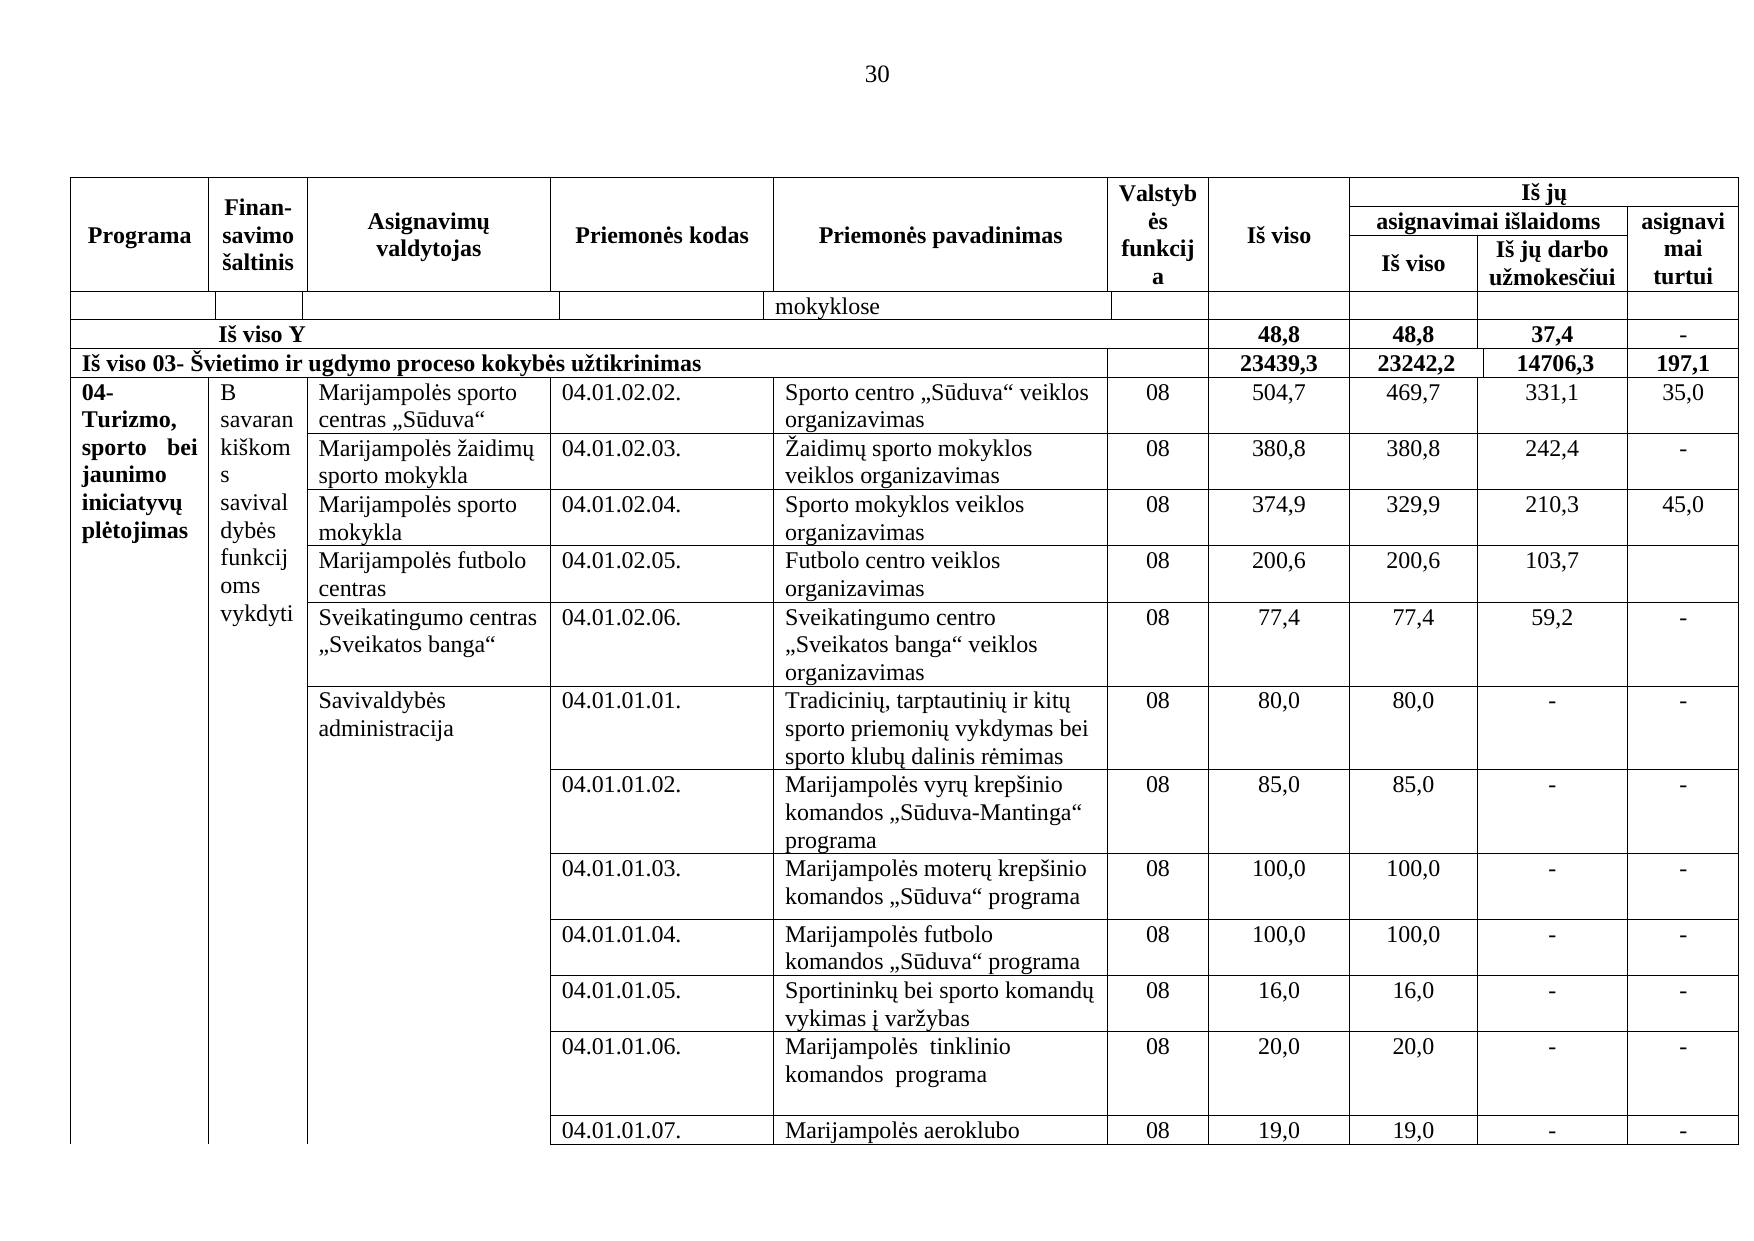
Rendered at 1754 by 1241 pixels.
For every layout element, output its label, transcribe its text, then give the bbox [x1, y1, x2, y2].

table_cell Sporto mokyklos veiklos organizavimas [774, 490, 1107, 545]
table_cell B savarankiškoms savivaldybės funkcijoms vykdyti [209, 378, 307, 1144]
table_cell [1108, 349, 1208, 377]
table_cell 100,0 [1350, 854, 1477, 919]
table_header Priemonės pavadinimas [774, 178, 1107, 291]
table_header Priemonės kodas [551, 178, 773, 291]
table_cell 04.01.01.02. [551, 770, 773, 853]
table_cell 77,4 [1209, 603, 1349, 686]
table_cell [1112, 292, 1208, 319]
table_cell Sporto centro „Sūduva“ veiklos organizavimas [774, 378, 1107, 433]
table_cell 04.01.02.04. [551, 490, 773, 545]
table_cell Marijampolės sporto mokykla [308, 490, 550, 545]
table_cell 04.01.01.01. [551, 687, 773, 769]
table_cell 45,0 [1628, 490, 1738, 545]
table_cell Marijampolės žaidimų sporto mokykla [308, 434, 550, 489]
table_cell Marijampolės vyrų krepšinio komandos „Sūduva-Mantinga“ programa [774, 770, 1107, 853]
table_cell - [1478, 1032, 1627, 1115]
table_cell asignavimai išlaidoms [1350, 207, 1627, 234]
table_cell [1350, 292, 1477, 319]
table_cell Marijampolės aeroklubo [774, 1116, 1107, 1144]
table_cell 48,8 [1350, 320, 1477, 348]
table_cell - [1628, 1116, 1738, 1144]
table_cell Sveikatingumo centras „Sveikatos banga“ [308, 603, 550, 686]
table_cell 85,0 [1350, 770, 1477, 853]
table_cell Sveikatingumo centro „Sveikatos banga“ veiklos organizavimas [774, 603, 1107, 686]
table_cell 374,9 [1209, 490, 1349, 545]
table_cell [1628, 546, 1738, 602]
table_header Asignavimų valdytojas [308, 178, 550, 291]
table_cell 16,0 [1350, 976, 1477, 1031]
table_cell Marijampolės sporto centras „Sūduva“ [308, 378, 550, 433]
table_cell - [1478, 976, 1627, 1031]
table_cell [71, 919, 208, 1144]
table_cell 20,0 [1209, 1032, 1349, 1115]
table_cell 08 [1108, 687, 1208, 769]
table_cell 08 [1108, 546, 1208, 602]
table_cell 04.01.01.06. [551, 1032, 773, 1115]
table_cell - [1628, 854, 1738, 919]
table_cell - [1478, 1116, 1627, 1144]
table_cell 04.01.01.07. [551, 1116, 773, 1144]
table_cell 08 [1108, 434, 1208, 489]
table_cell [1209, 292, 1349, 319]
table_cell Žaidimų sporto mokyklos veiklos organizavimas [774, 434, 1107, 489]
table_cell 04.01.01.05. [551, 976, 773, 1031]
table_cell 77,4 [1350, 603, 1477, 686]
table_cell - [1628, 770, 1738, 853]
table_cell 08 [1108, 378, 1208, 433]
table_cell 20,0 [1350, 1032, 1477, 1115]
table_cell 100,0 [1350, 920, 1477, 975]
table_cell 210,3 [1478, 490, 1627, 545]
table_header Finan-savimo šaltinis [209, 178, 307, 291]
table_cell Iš viso 03- Švietimo ir ugdymo proceso kokybės užtikrinimas [71, 349, 1107, 377]
table_cell 85,0 [1209, 770, 1349, 853]
table_cell Iš viso [1350, 236, 1477, 291]
table_cell Marijampolės futbolo komandos „Sūduva“ programa [774, 920, 1107, 975]
table_cell - [1478, 920, 1627, 975]
table_cell - [1628, 320, 1738, 348]
table_cell - [1478, 770, 1627, 853]
table_cell - [1628, 434, 1738, 489]
table_cell 380,8 [1350, 434, 1477, 489]
table_cell Iš jų darbo užmokesčiui [1478, 236, 1627, 291]
table_cell 100,0 [1209, 920, 1349, 975]
table_cell 48,8 [1209, 320, 1349, 348]
table_cell 200,6 [1350, 546, 1477, 602]
table_cell Marijampolės futbolo centras [308, 546, 550, 602]
table_cell 08 [1108, 1032, 1208, 1115]
table_cell 08 [1108, 603, 1208, 686]
table_header Iš viso [1209, 178, 1349, 291]
table_cell 08 [1108, 976, 1208, 1031]
table_cell 04- Turizmo, sporto bei jaunimo iniciatyvų plėtojimas [71, 378, 208, 919]
table_cell Tradicinių, tarptautinių ir kitų sporto priemonių vykdymas bei sporto klubų dalinis rėmimas [774, 687, 1107, 769]
table_cell 504,7 [1209, 378, 1349, 433]
table_cell - [1628, 292, 1738, 319]
table_cell 100,0 [1209, 854, 1349, 919]
table_cell - [1628, 603, 1738, 686]
table_cell 242,4 [1478, 434, 1627, 489]
table_header Valstybės funkcija [1108, 178, 1208, 291]
table_cell [216, 292, 302, 319]
table_cell - [1628, 687, 1738, 769]
table_cell 08 [1108, 1116, 1208, 1144]
table_cell 04.01.02.02. [551, 378, 773, 433]
table_cell Marijampolės tinklinio komandos programa [774, 1032, 1107, 1115]
table_cell 16,0 [1209, 976, 1349, 1031]
table_cell 380,8 [1209, 434, 1349, 489]
table_header Programa [71, 178, 208, 291]
table_cell [560, 292, 763, 319]
table_cell 04.01.01.04. [551, 920, 773, 975]
table_cell 08 [1108, 854, 1208, 919]
table_cell 331,1 [1478, 378, 1627, 433]
table_cell Savivaldybės administracija [308, 687, 550, 1144]
table_cell Iš viso Y [71, 320, 1208, 348]
table_cell 23439,3 [1209, 349, 1349, 377]
table_cell 59,2 [1478, 603, 1627, 686]
table_cell 469,7 [1350, 378, 1477, 433]
table_cell - [1478, 854, 1627, 919]
table_cell 197,1 [1628, 349, 1738, 377]
table_cell - [1628, 1032, 1738, 1115]
table_cell 14706,3 [1484, 349, 1627, 377]
table_cell 19,0 [1350, 1116, 1477, 1144]
table_cell 08 [1108, 770, 1208, 853]
table_cell asignavimai turtui įsigyti [1628, 207, 1738, 291]
table_cell Futbolo centro veiklos organizavimas [774, 546, 1107, 602]
table_cell 04.01.02.06. [551, 603, 773, 686]
table_cell mokyklose [764, 292, 1111, 319]
table_cell 103,7 [1478, 546, 1627, 602]
table_cell 37,4 [1478, 320, 1627, 348]
table_cell 23242,2 [1350, 349, 1483, 377]
table_cell - [1628, 976, 1738, 1031]
table_cell 04.01.02.05. [551, 546, 773, 602]
table_cell [303, 292, 559, 319]
table_cell 35,0 [1628, 378, 1738, 433]
table_cell [1478, 292, 1627, 319]
table_cell 08 [1108, 920, 1208, 975]
table_cell - [1478, 687, 1627, 769]
table_cell 04.01.01.03. [551, 854, 773, 919]
table_cell [71, 292, 215, 319]
table_cell 19,0 [1209, 1116, 1349, 1144]
table_cell 329,9 [1350, 490, 1477, 545]
table_cell 80,0 [1209, 687, 1349, 769]
table_cell Sportininkų bei sporto komandų vykimas į varžybas [774, 976, 1107, 1031]
table_cell 80,0 [1350, 687, 1477, 769]
table_cell 08 [1108, 490, 1208, 545]
table_cell 04.01.02.03. [551, 434, 773, 489]
table_header Iš jų [1350, 178, 1738, 206]
table_cell 200,6 [1209, 546, 1349, 602]
table_cell - [1628, 920, 1738, 975]
table_cell Marijampolės moterų krepšinio komandos „Sūduva“ programa [774, 854, 1107, 919]
